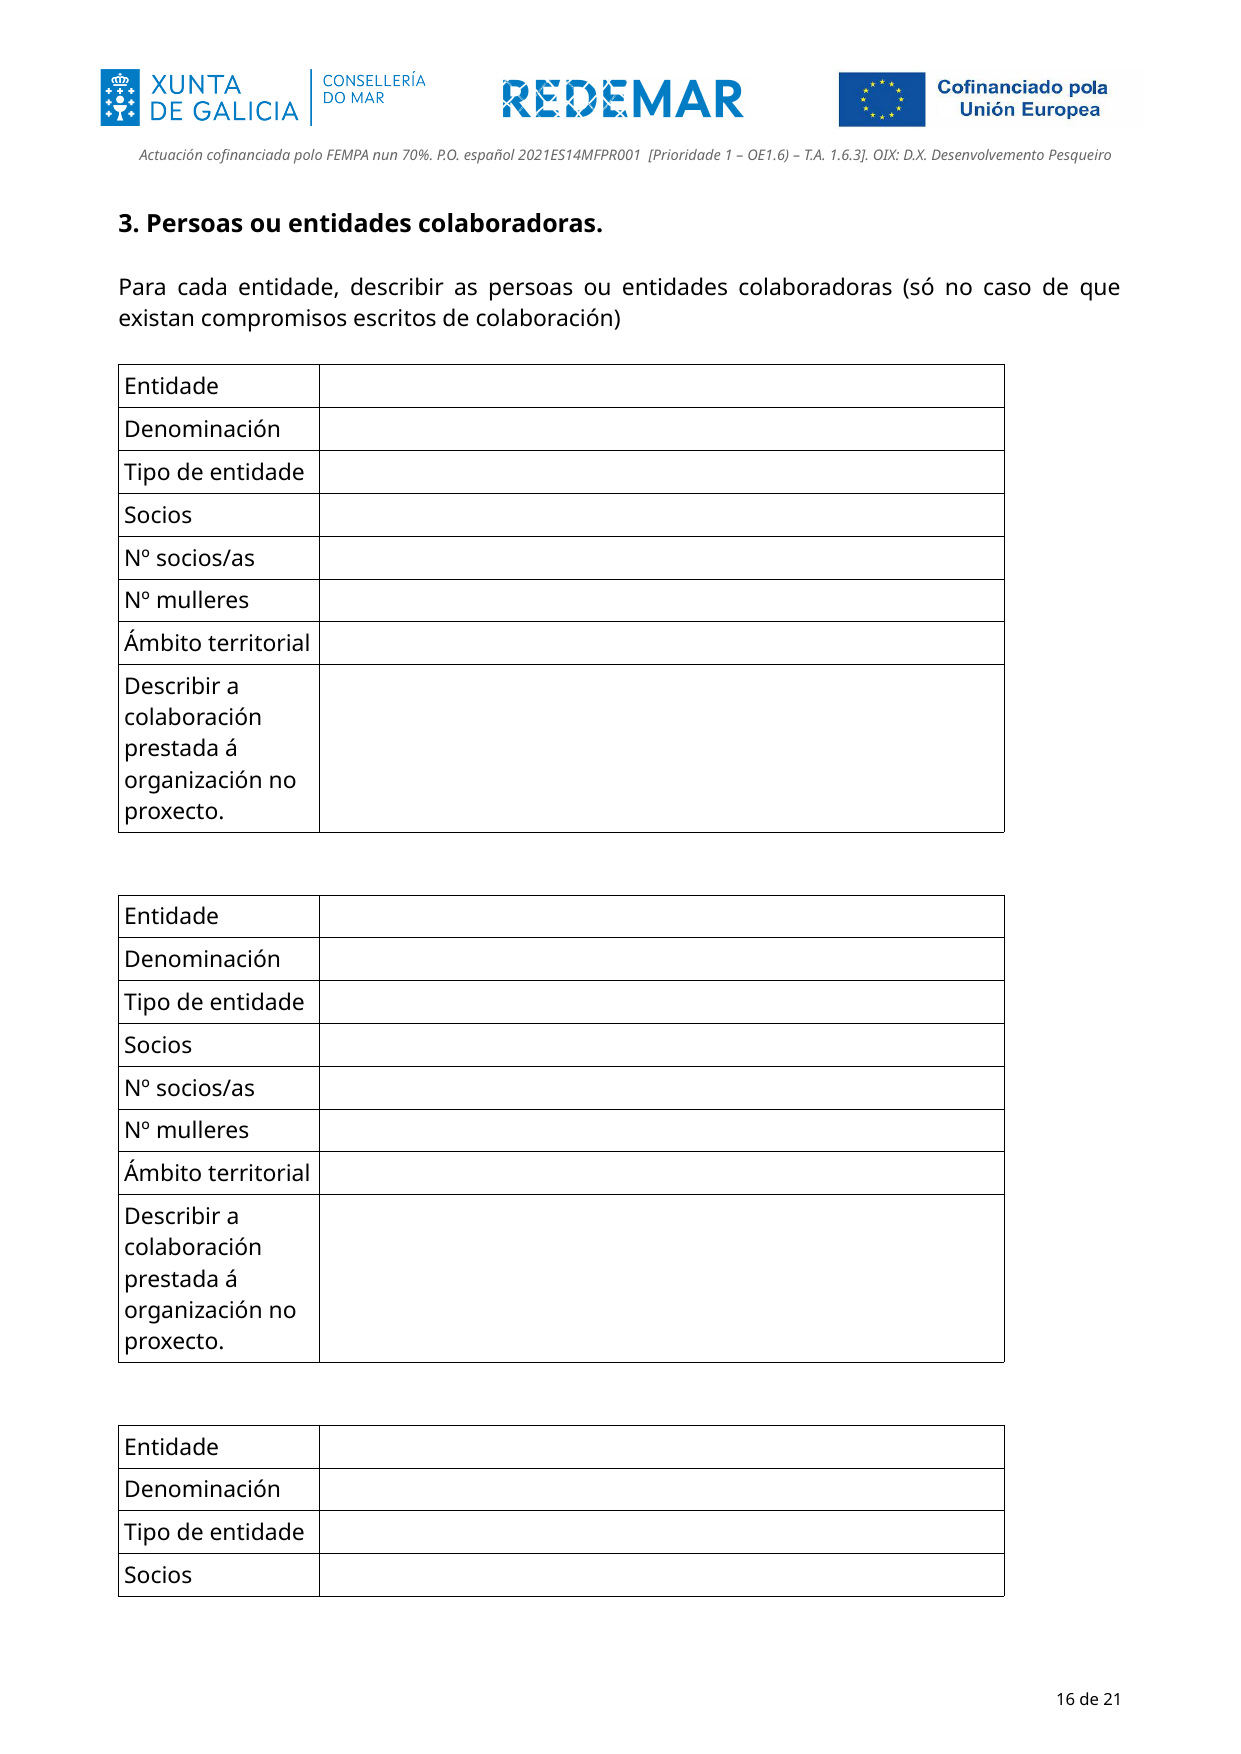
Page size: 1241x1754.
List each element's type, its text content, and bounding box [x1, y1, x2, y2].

table_cell [320, 665, 1004, 832]
table_cell [320, 981, 1004, 1023]
table_cell Denominación [119, 408, 319, 450]
table_cell [320, 938, 1004, 980]
table_cell [320, 494, 1004, 536]
table_cell Socios [119, 1554, 319, 1596]
table_header Entidade [119, 365, 319, 407]
table_cell [320, 408, 1004, 450]
table_cell [320, 1469, 1004, 1510]
picture [495, 78, 752, 119]
table_header [320, 1426, 1004, 1467]
table_header [320, 896, 1004, 937]
table_header [320, 365, 1004, 407]
table_cell Denominación [119, 938, 319, 980]
table_cell Socios [119, 1024, 319, 1066]
table_cell [320, 1511, 1004, 1553]
table_cell [320, 1195, 1004, 1362]
table_cell [320, 451, 1004, 493]
table_cell Socios [119, 494, 319, 536]
table_cell [320, 580, 1004, 621]
table_cell Describir a colaboración prestada á organización no proxecto. [119, 1195, 319, 1362]
table_cell [320, 1024, 1004, 1066]
table_cell [320, 537, 1004, 578]
table_cell [320, 1554, 1004, 1596]
table_cell Nº socios/as [119, 1067, 319, 1108]
table_cell Tipo de entidade [119, 451, 319, 493]
table_cell [320, 622, 1004, 664]
picture [100, 69, 426, 126]
table_cell Tipo de entidade [119, 1511, 319, 1553]
table_cell Nº socios/as [119, 537, 319, 578]
table_header Entidade [119, 896, 319, 937]
table_cell Ámbito territorial [119, 622, 319, 664]
table_header Entidade [119, 1426, 319, 1467]
table_cell Tipo de entidade [119, 981, 319, 1023]
table_cell Nº mulleres [119, 580, 319, 621]
table_cell [320, 1152, 1004, 1194]
table_cell Nº mulleres [119, 1110, 319, 1151]
table_cell Ámbito territorial [119, 1152, 319, 1194]
table_cell Denominación [119, 1469, 319, 1510]
text Para cada entidade, describir as persoas ou entidades colaboradoras (só no caso de que existan compromisos escritos de colaboración) [118, 271, 1122, 333]
text 3. Persoas ou entidades colaboradoras. [118, 205, 1122, 239]
table_cell Describir a colaboración prestada á organización no proxecto. [119, 665, 319, 832]
table_cell [320, 1110, 1004, 1151]
table_cell [320, 1067, 1004, 1108]
